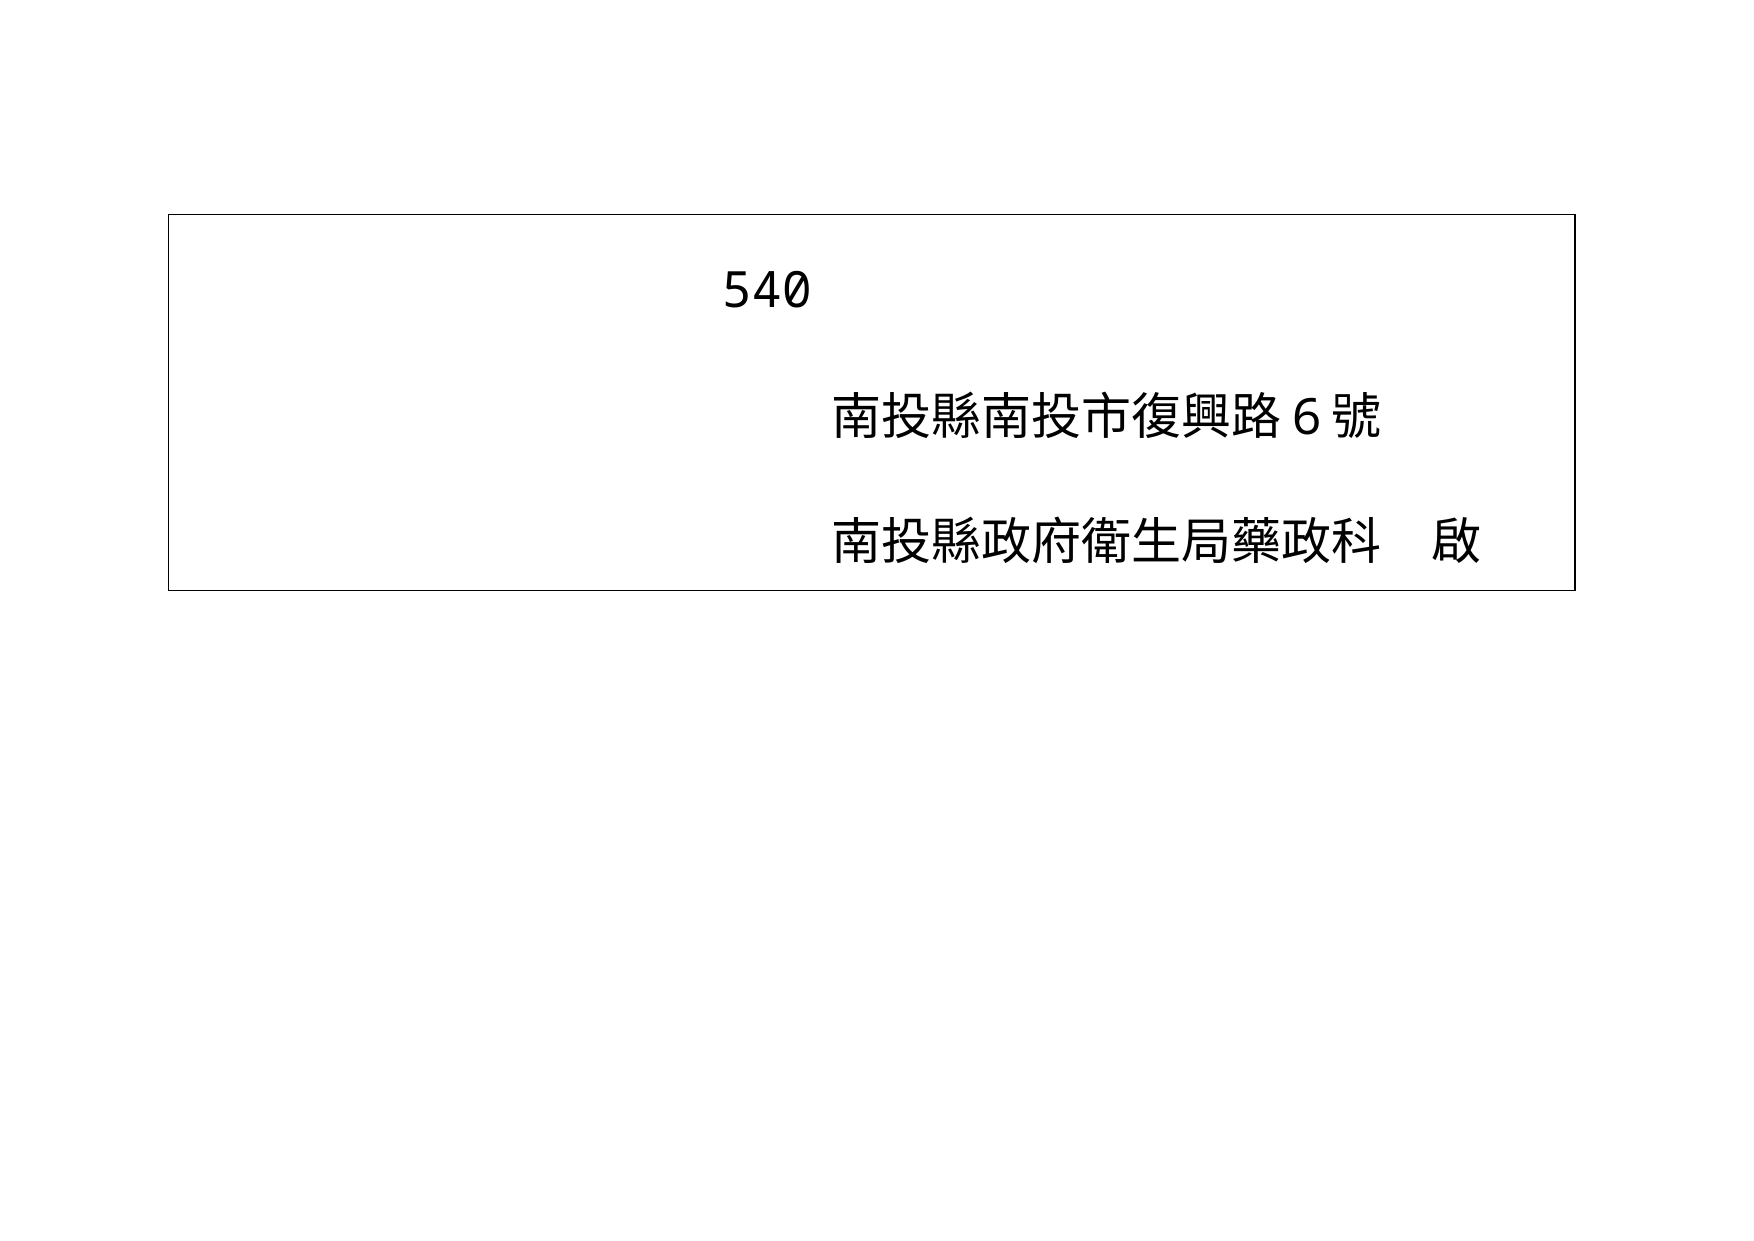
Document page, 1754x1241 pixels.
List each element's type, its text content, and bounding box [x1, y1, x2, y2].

table_header 540 南投縣南投市復興路6號 南投縣政府衛生局藥政科 啟 [169, 215, 1574, 590]
